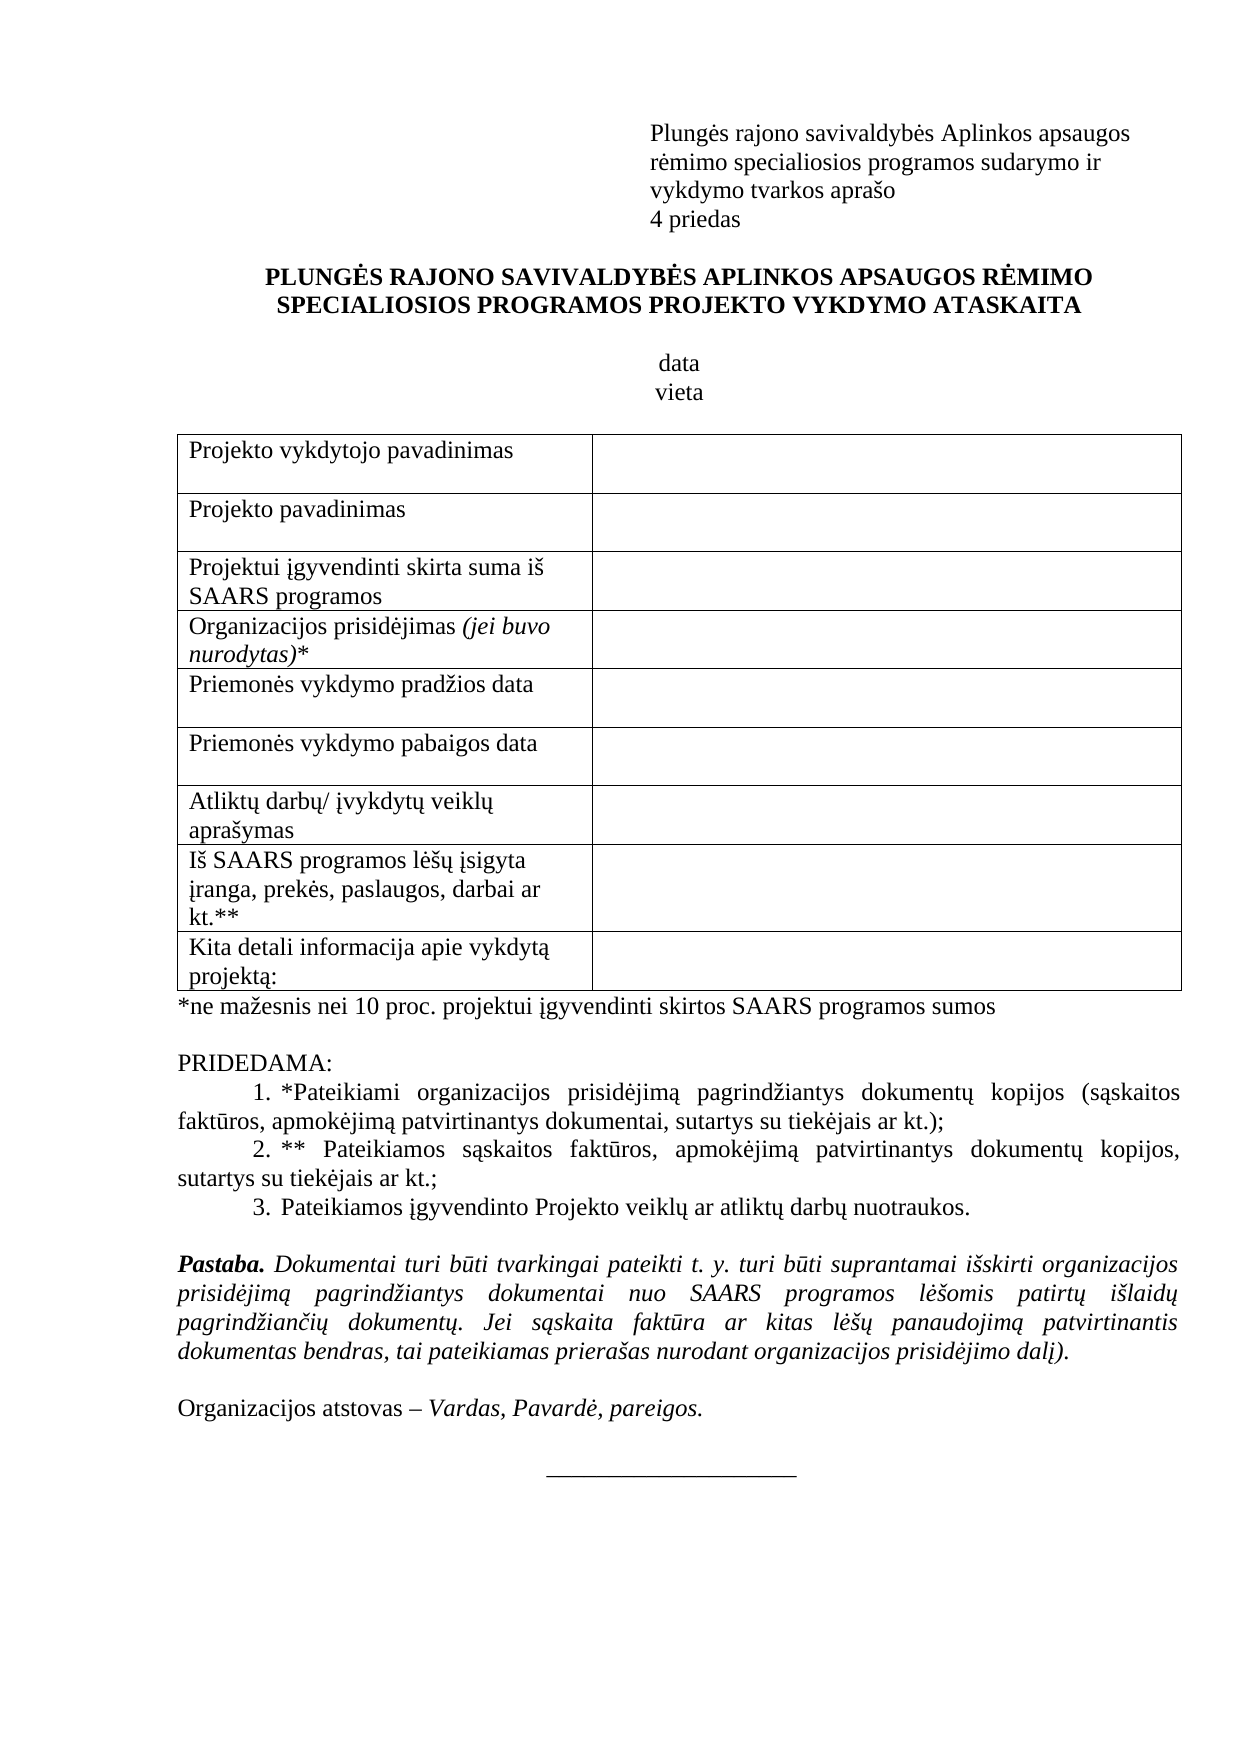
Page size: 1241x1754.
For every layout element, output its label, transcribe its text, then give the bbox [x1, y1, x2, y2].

table_header [593, 435, 1181, 493]
text Pastaba. Dokumentai turi būti tvarkingai pateikti t. y. turi būti suprantamai išskirti organizacijos prisidėjimą pagrindžiantys dokumentai nuo SAARS programos lėšomis patirtų išlaidų pagrindžiančių dokumentų. Jei sąskaita faktūra ar kitas lėšų panaudojimą patvirtinantis dokumentas bendras, tai pateikiamas prierašas nurodant organizacijos prisidėjimo dalį). [177, 1249, 1181, 1364]
table_cell Projektui įgyvendinti skirta suma iš SAARS programos [178, 552, 592, 610]
table_cell Atliktų darbų/ įvykdytų veiklų aprašymas [178, 786, 592, 844]
table_cell [593, 552, 1181, 610]
text 1. *Pateikiami organizacijos prisidėjimą pagrindžiantys dokumentų kopijos (sąskaitos faktūros, apmokėjimą patvirtinantys dokumentai, sutartys su tiekėjais ar kt.); [177, 1077, 1181, 1134]
table_header Projekto vykdytojo pavadinimas [178, 435, 592, 493]
table_cell [593, 611, 1181, 668]
text *ne mažesnis nei 10 proc. projektui įgyvendinti skirtos SAARS programos sumos [177, 991, 1181, 1019]
text PRIDEDAMA: [177, 1048, 1181, 1077]
text Plungės rajono savivaldybės Aplinkos apsaugos rėmimo specialiosios programos sudarymo ir vykdymo tvarkos aprašo [650, 118, 1181, 204]
text Organizacijos atstovas – Vardas, Pavardė, pareigos. [177, 1393, 1181, 1422]
table_cell Organizacijos prisidėjimas (jei buvo nurodytas)* [178, 611, 592, 668]
text vieta [177, 377, 1181, 406]
table_cell Priemonės vykdymo pradžios data [178, 669, 592, 727]
text PLUNGĖS RAJONO SAVIVALDYBĖS aplinkos apsaugos rėmimo specialiosios programos PROJEKTO VYKDYMO ATASKAITA [177, 262, 1181, 319]
table_cell [593, 845, 1181, 931]
table_cell Kita detali informacija apie vykdytą projektą: [178, 932, 592, 990]
table_cell [593, 932, 1181, 990]
table_cell [593, 494, 1181, 551]
table_cell Priemonės vykdymo pabaigos data [178, 728, 592, 785]
text data [177, 348, 1181, 377]
text 4 priedas [650, 204, 1181, 233]
text 3. Pateikiamos įgyvendinto Projekto veiklų ar atliktų darbų nuotraukos. [177, 1192, 1181, 1221]
text ____________________ [177, 1451, 1181, 1479]
table_cell [593, 669, 1181, 727]
table_cell [593, 786, 1181, 844]
table_cell Iš SAARS programos lėšų įsigyta įranga, prekės, paslaugos, darbai ar kt.** [178, 845, 592, 931]
table_cell [593, 728, 1181, 785]
table_cell Projekto pavadinimas [178, 494, 592, 551]
text 2. ** Pateikiamos sąskaitos faktūros, apmokėjimą patvirtinantys dokumentų kopijos, sutartys su tiekėjais ar kt.; [177, 1134, 1181, 1192]
